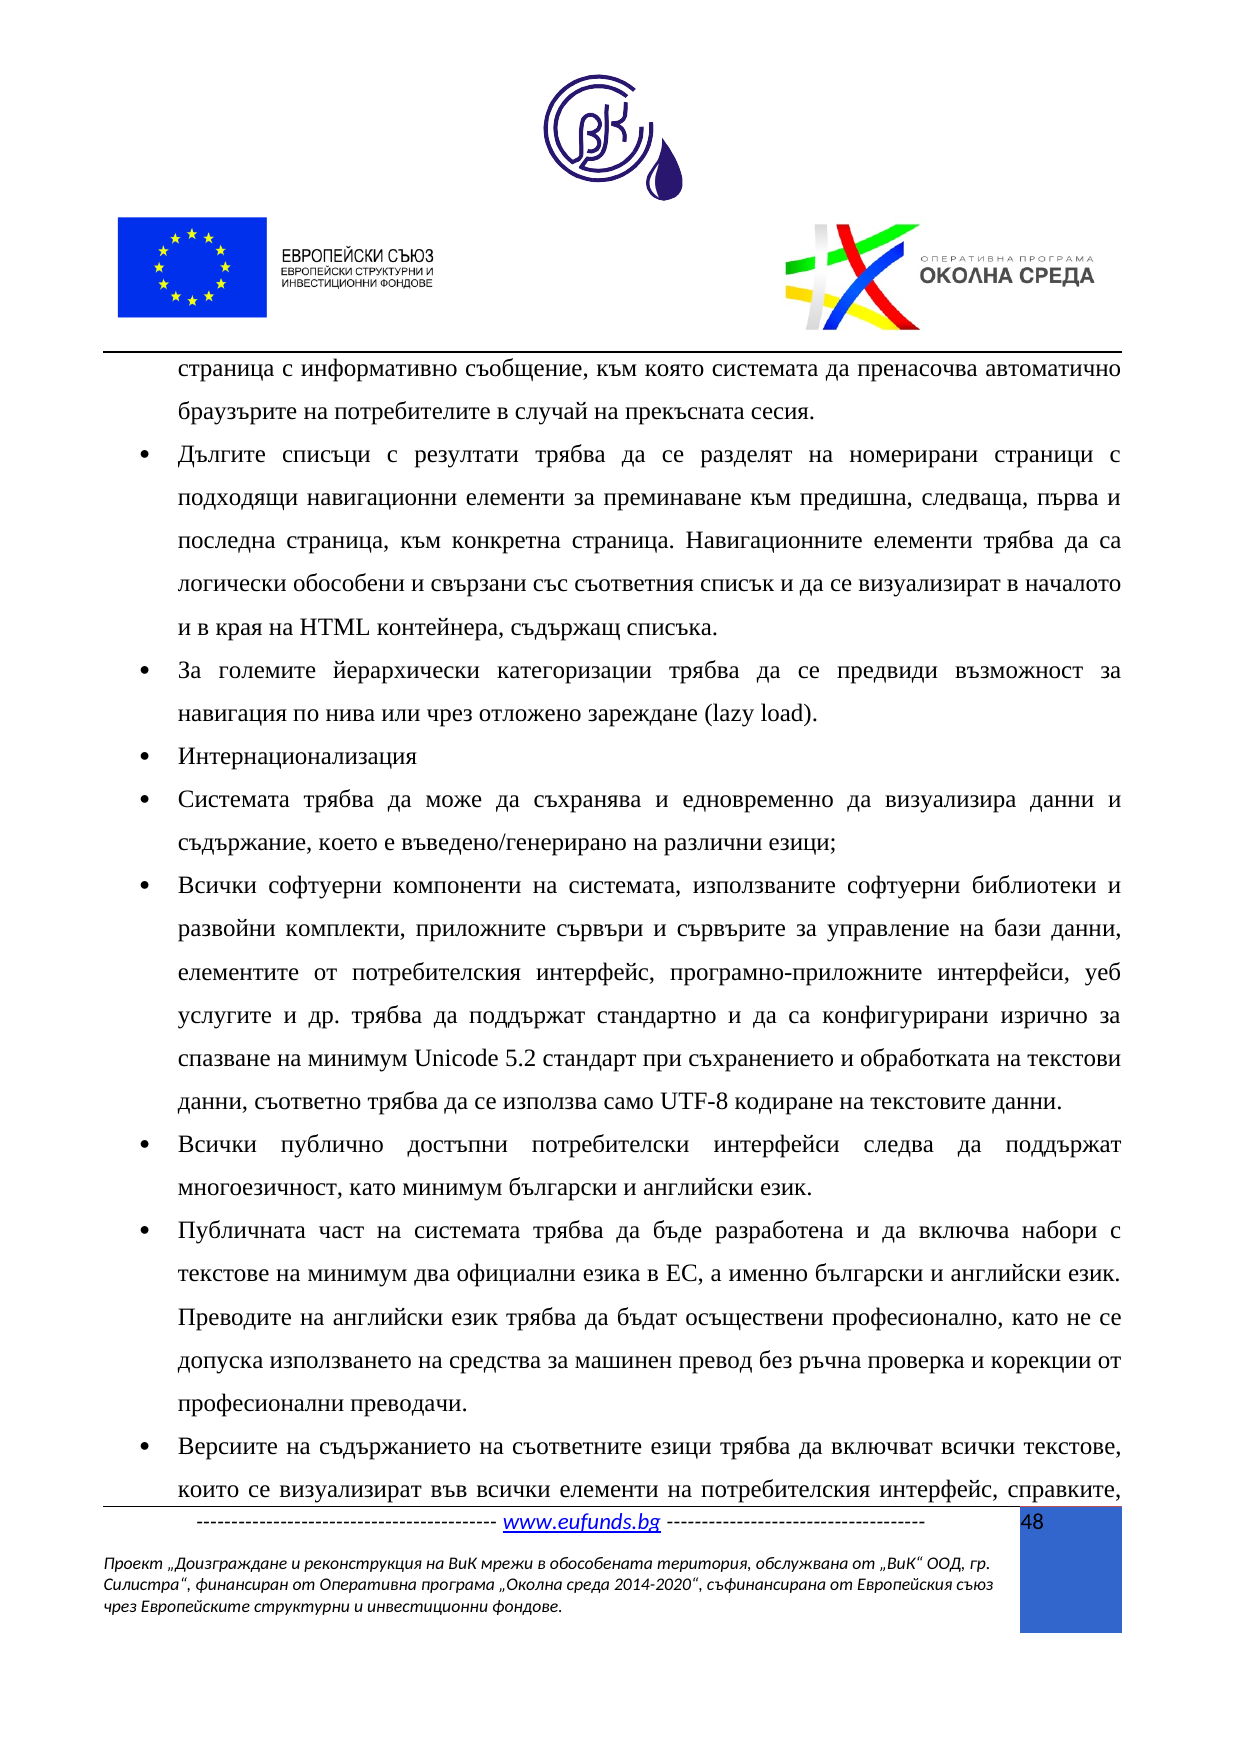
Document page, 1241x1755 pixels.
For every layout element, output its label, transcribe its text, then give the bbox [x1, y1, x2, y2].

list Интернационализация [141, 741, 1122, 770]
list Публичната част на системата трябва да бъде разработена и да включва набори с текстове на минимум два официални езика в ЕС, а именно български и английски език. Преводите на английски език трябва да бъдат осъществени професионално, като не се допуска използването на средства за машинен превод без ръчна проверка и корекции от професионални преводачи. [141, 1215, 1122, 1417]
list Версиите на съдържанието на съответните езици трябва да включват всички текстове, които се визуализират във всички елементи на потребителския интерфейс, справките, [141, 1431, 1122, 1503]
list Дългите списъци с резултати трябва да се разделят на номерирани страници с подходящи навигационни елементи за преминаване към предишна, следваща, първа и последна страница, към конкретна страница. Навигационните елементи трябва да са логически обособени и свързани със съответния списък и да се визуализират в началото и в края на HTML контейнера, съдържащ списъка. [141, 439, 1122, 640]
list За големите йерархически категоризации трябва да се предвиди възможност за навигация по нива или чрез отложено зареждане (lazy load). [141, 655, 1122, 727]
list Всички софтуерни компоненти на системата, използваните софтуерни библиотеки и развойни комплекти, приложните сървъри и сървърите за управление на бази данни, елементите от потребителския интерфейс, програмно-приложните интерфейси, уеб услугите и др. трябва да поддържат стандартно и да са конфигурирани изрично за спазване на минимум Unicode 5.2 стандарт при съхранението и обработката на текстови данни, съответно трябва да се използва само UTF-8 кодиране на текстовите данни. [141, 870, 1122, 1115]
list Системата трябва да може да съхранява и едновременно да визуализира данни и съдържание, което е въведено/генерирано на различни езици; [141, 784, 1122, 856]
list Всички публично достъпни потребителски интерфейси следва да поддържат многоезичност, като минимум български и английски език. [141, 1129, 1122, 1201]
list страница с информативно съобщение, към която системата да пренасочва автоматично браузърите на потребителите в случай на прекъсната сесия. [141, 353, 1122, 425]
